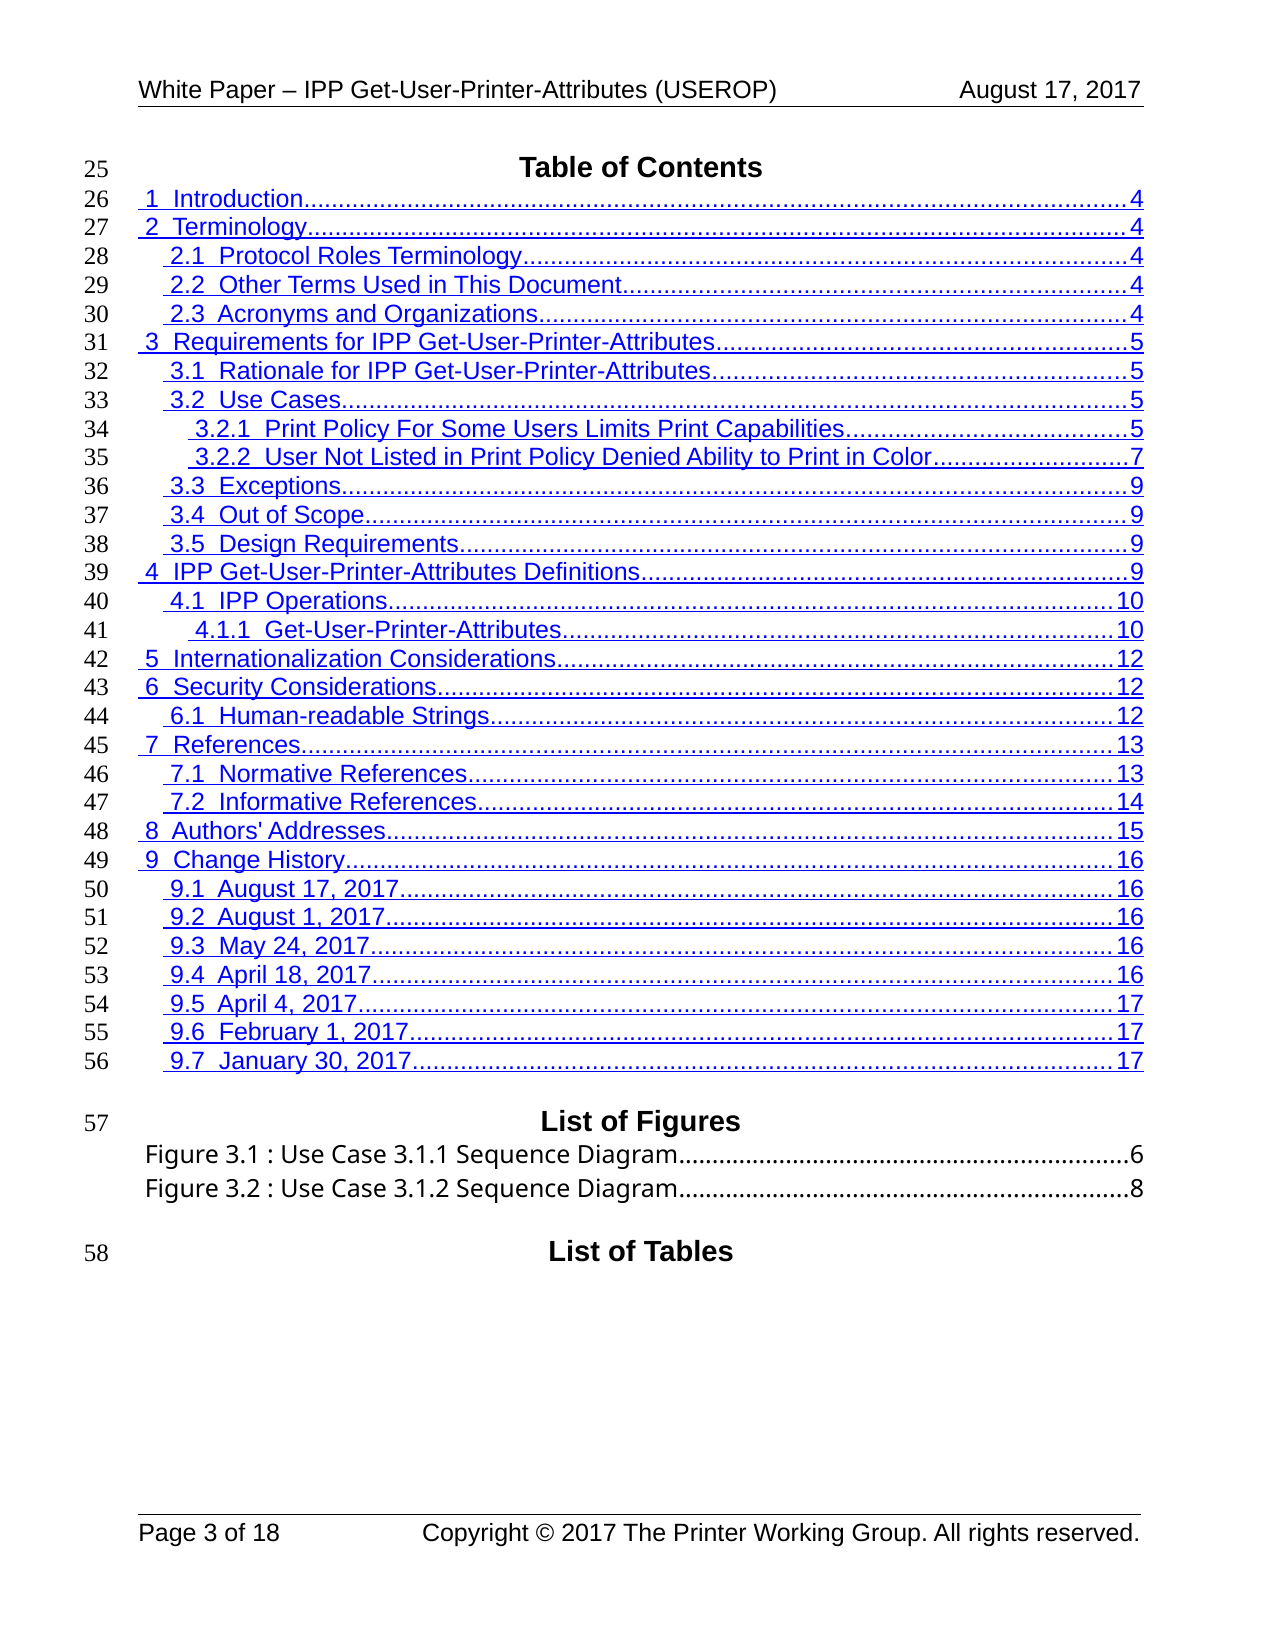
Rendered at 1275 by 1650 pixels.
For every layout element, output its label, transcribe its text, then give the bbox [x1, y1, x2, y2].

text 9.7 January 30, 2017 17 [163, 1046, 1144, 1071]
text 2.1 Protocol Roles Terminology 4 [163, 241, 1144, 266]
text 4.1 IPP Operations 10 [163, 586, 1144, 611]
text 7.1 Normative References 13 [163, 758, 1144, 784]
text 2.2 Other Terms Used in This Document 4 [163, 270, 1144, 295]
title List of Figures [138, 1103, 1144, 1137]
text 5 Internationalization Considerations 12 [138, 643, 1144, 669]
text Figure 3.1 : Use Case 3.1.1 Sequence Diagram 6 [138, 1137, 1144, 1171]
text 9.1 August 17, 2017 16 [163, 873, 1144, 899]
text 9.2 August 1, 2017 16 [163, 902, 1144, 927]
text 4 IPP Get-User-Printer-Attributes Definitions 9 [138, 557, 1144, 582]
text 3.1 Rationale for IPP Get-User-Printer-Attributes 5 [163, 356, 1144, 381]
text 9.4 April 18, 2017 16 [163, 960, 1144, 985]
text 3.2 Use Cases 5 [163, 385, 1144, 410]
text 7.2 Informative References 14 [163, 787, 1144, 812]
text Figure 3.2 : Use Case 3.1.2 Sequence Diagram 8 [138, 1171, 1144, 1205]
text 4.1.1 Get-User-Printer-Attributes 10 [188, 615, 1144, 640]
text 9.5 April 4, 2017 17 [163, 988, 1144, 1014]
title List of Tables [138, 1234, 1144, 1267]
text 2.3 Acronyms and Organizations 4 [163, 298, 1144, 324]
text 3 Requirements for IPP Get-User-Printer-Attributes 5 [138, 327, 1144, 352]
text 9 Change History 16 [138, 845, 1144, 870]
text 9.6 February 1, 2017 17 [163, 1017, 1144, 1042]
text 2 Terminology 4 [138, 212, 1144, 237]
text 6 Security Considerations 12 [138, 672, 1144, 697]
text 3.4 Out of Scope 9 [163, 500, 1144, 525]
text 3.3 Exceptions 9 [163, 471, 1144, 496]
text 1 Introduction 4 [138, 183, 1144, 209]
text 7 References 13 [138, 730, 1144, 755]
text 3.2.1 Print Policy For Some Users Limits Print Capabilities 5 [188, 413, 1144, 439]
text 3.2.2 User Not Listed in Print Policy Denied Ability to Print in Color 7 [188, 442, 1144, 467]
text 9.3 May 24, 2017 16 [163, 931, 1144, 956]
text 3.5 Design Requirements 9 [163, 528, 1144, 554]
title Table of Contents [138, 150, 1144, 183]
text 8 Authors' Addresses 15 [138, 816, 1144, 841]
text 6.1 Human-readable Strings 12 [163, 701, 1144, 726]
